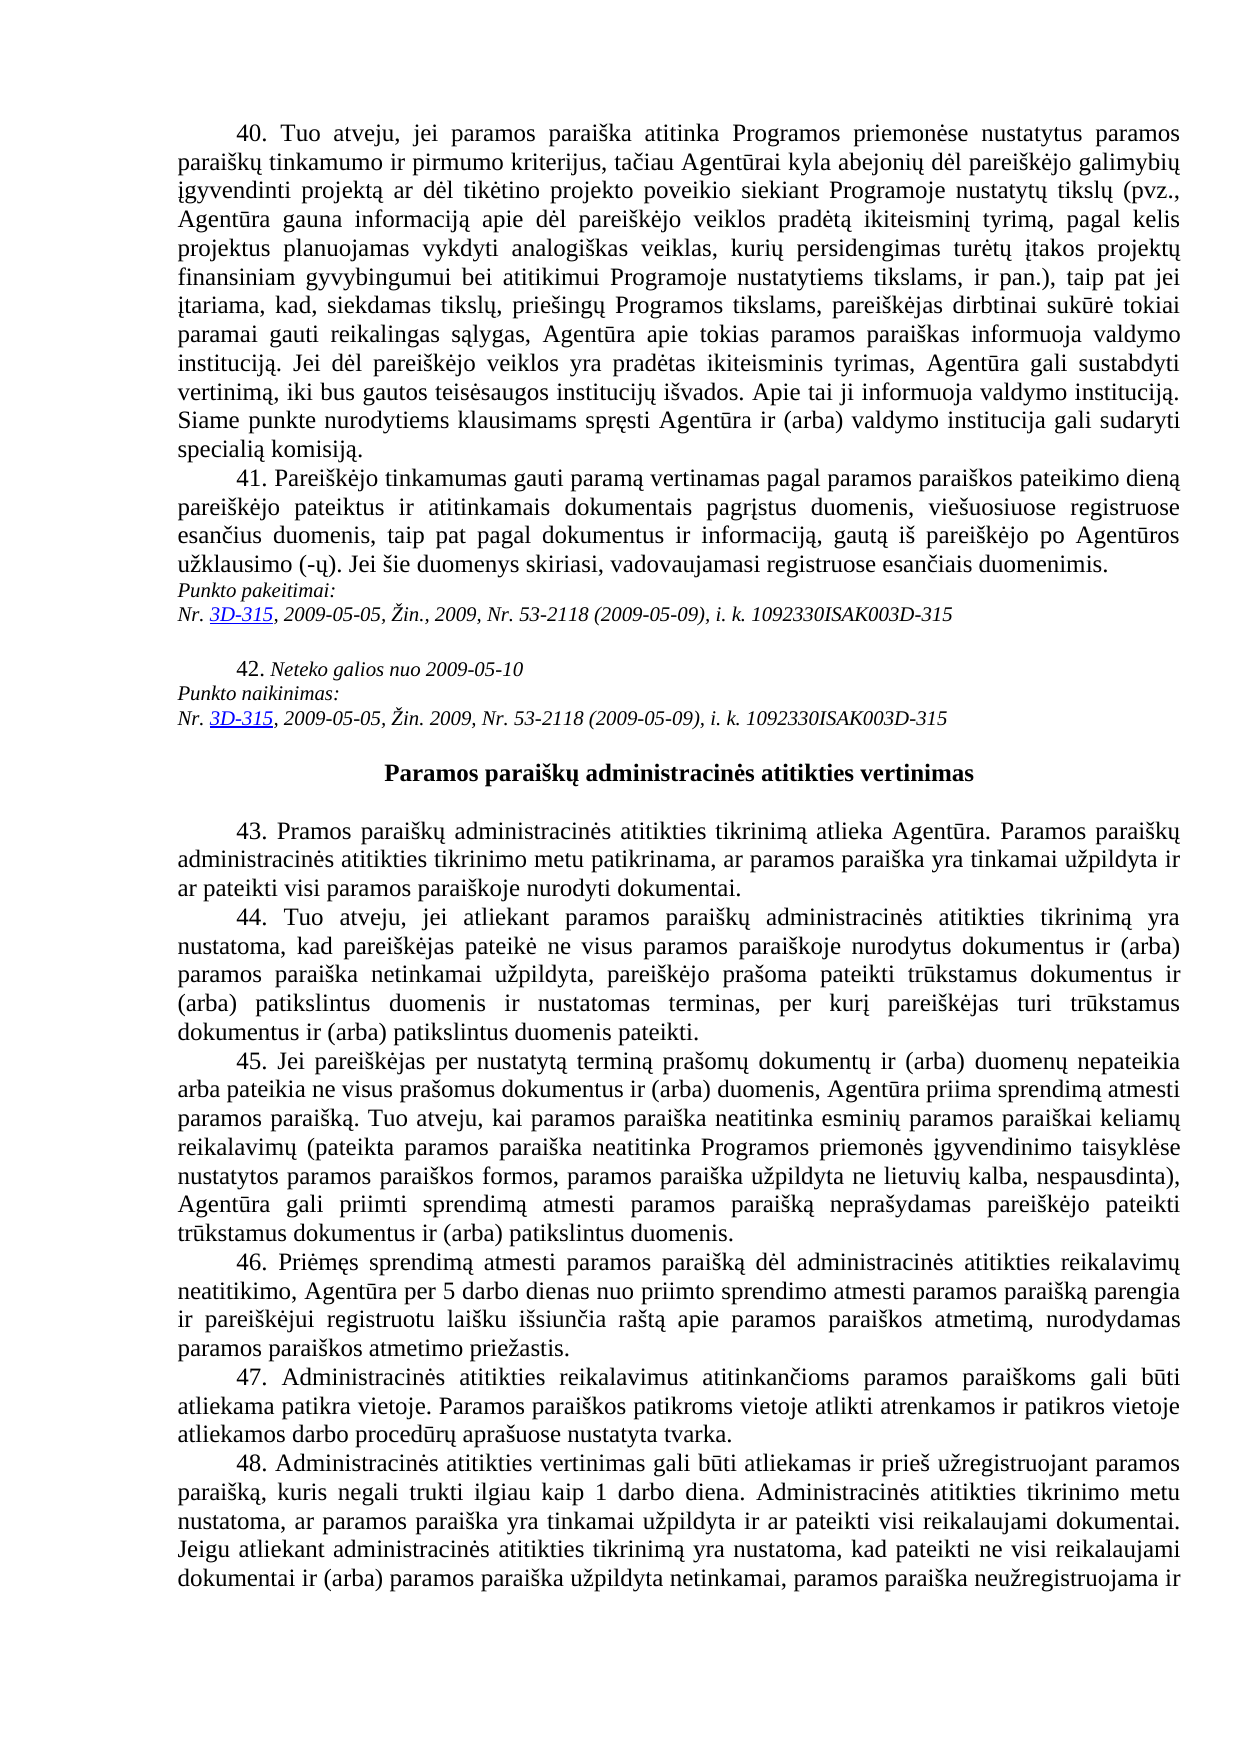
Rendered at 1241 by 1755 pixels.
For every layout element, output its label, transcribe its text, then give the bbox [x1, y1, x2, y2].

text Nr. 3D-315, 2009-05-05, Žin. 2009, Nr. 53-2118 (2009-05-09), i. k. 1092330ISAK003D-315 [177, 705, 1181, 729]
text Nr. 3D-315, 2009-05-05, Žin., 2009, Nr. 53-2118 (2009-05-09), i. k. 1092330ISAK003D-315 [177, 602, 1181, 626]
text 42. Neteko galios nuo 2009-05-10 [177, 655, 1181, 681]
text Punkto pakeitimai: [177, 578, 1181, 602]
text 47. Administracinės atitikties reikalavimus atitinkančioms paramos paraiškoms gali būti atliekama patikra vietoje. Paramos paraiškos patikroms vietoje atlikti atrenkamos ir patikros vietoje atliekamos darbo procedūrų aprašuose nustatyta tvarka. [177, 1362, 1181, 1448]
text 40. Tuo atveju, jei paramos paraiška atitinka Programos priemonėse nustatytus paramos paraiškų tinkamumo ir pirmumo kriterijus, tačiau Agentūrai kyla abejonių dėl pareiškėjo galimybių įgyvendinti projektą ar dėl tikėtino projekto poveikio siekiant Programoje nustatytų tikslų (pvz., Agentūra gauna informaciją apie dėl pareiškėjo veiklos pradėtą ikiteisminį tyrimą, pagal kelis projektus planuojamas vykdyti analogiškas veiklas, kurių persidengimas turėtų įtakos projektų finansiniam gyvybingumui bei atitikimui Programoje nustatytiems tikslams, ir pan.), taip pat jei įtariama, kad, siekdamas tikslų, priešingų Programos tikslams, pareiškėjas dirbtinai sukūrė tokiai paramai gauti reikalingas sąlygas, Agentūra apie tokias paramos paraiškas informuoja valdymo instituciją. Jei dėl pareiškėjo veiklos yra pradėtas ikiteisminis tyrimas, Agentūra gali sustabdyti vertinimą, iki bus gautos teisėsaugos institucijų išvados. Apie tai ji informuoja valdymo instituciją. Siame punkte nurodytiems klausimams spręsti Agentūra ir (arba) valdymo institucija gali sudaryti specialią komisiją. [177, 118, 1181, 463]
text Paramos paraiškų administracinės atitikties vertinimas [177, 758, 1181, 787]
text 45. Jei pareiškėjas per nustatytą terminą prašomų dokumentų ir (arba) duomenų nepateikia arba pateikia ne visus prašomus dokumentus ir (arba) duomenis, Agentūra priima sprendimą atmesti paramos paraišką. Tuo atveju, kai paramos paraiška neatitinka esminių paramos paraiškai keliamų reikalavimų (pateikta paramos paraiška neatitinka Programos priemonės įgyvendinimo taisyklėse nustatytos paramos paraiškos formos, paramos paraiška užpildyta ne lietuvių kalba, nespausdinta), Agentūra gali priimti sprendimą atmesti paramos paraišką neprašydamas pareiškėjo pateikti trūkstamus dokumentus ir (arba) patikslintus duomenis. [177, 1046, 1181, 1247]
text Punkto naikinimas: [177, 681, 1181, 705]
text 46. Priėmęs sprendimą atmesti paramos paraišką dėl administracinės atitikties reikalavimų neatitikimo, Agentūra per 5 darbo dienas nuo priimto sprendimo atmesti paramos paraišką parengia ir pareiškėjui registruotu laišku išsiunčia raštą apie paramos paraiškos atmetimą, nurodydamas paramos paraiškos atmetimo priežastis. [177, 1247, 1181, 1362]
text 41. Pareiškėjo tinkamumas gauti paramą vertinamas pagal paramos paraiškos pateikimo dieną pareiškėjo pateiktus ir atitinkamais dokumentais pagrįstus duomenis, viešuosiuose registruose esančius duomenis, taip pat pagal dokumentus ir informaciją, gautą iš pareiškėjo po Agentūros užklausimo (-ų). Jei šie duomenys skiriasi, vadovaujamasi registruose esančiais duomenimis. [177, 463, 1181, 578]
text 43. Pramos paraiškų administracinės atitikties tikrinimą atlieka Agentūra. Paramos paraiškų administracinės atitikties tikrinimo metu patikrinama, ar paramos paraiška yra tinkamai užpildyta ir ar pateikti visi paramos paraiškoje nurodyti dokumentai. [177, 816, 1181, 902]
text 48. Administracinės atitikties vertinimas gali būti atliekamas ir prieš užregistruojant paramos paraišką, kuris negali trukti ilgiau kaip 1 darbo diena. Administracinės atitikties tikrinimo metu nustatoma, ar paramos paraiška yra tinkamai užpildyta ir ar pateikti visi reikalaujami dokumentai. Jeigu atliekant administracinės atitikties tikrinimą yra nustatoma, kad pateikti ne visi reikalaujami dokumentai ir (arba) paramos paraiška užpildyta netinkamai, paramos paraiška neužregistruojama ir [177, 1448, 1181, 1592]
text 44. Tuo atveju, jei atliekant paramos paraiškų administracinės atitikties tikrinimą yra nustatoma, kad pareiškėjas pateikė ne visus paramos paraiškoje nurodytus dokumentus ir (arba) paramos paraiška netinkamai užpildyta, pareiškėjo prašoma pateikti trūkstamus dokumentus ir (arba) patikslintus duomenis ir nustatomas terminas, per kurį pareiškėjas turi trūkstamus dokumentus ir (arba) patikslintus duomenis pateikti. [177, 902, 1181, 1046]
